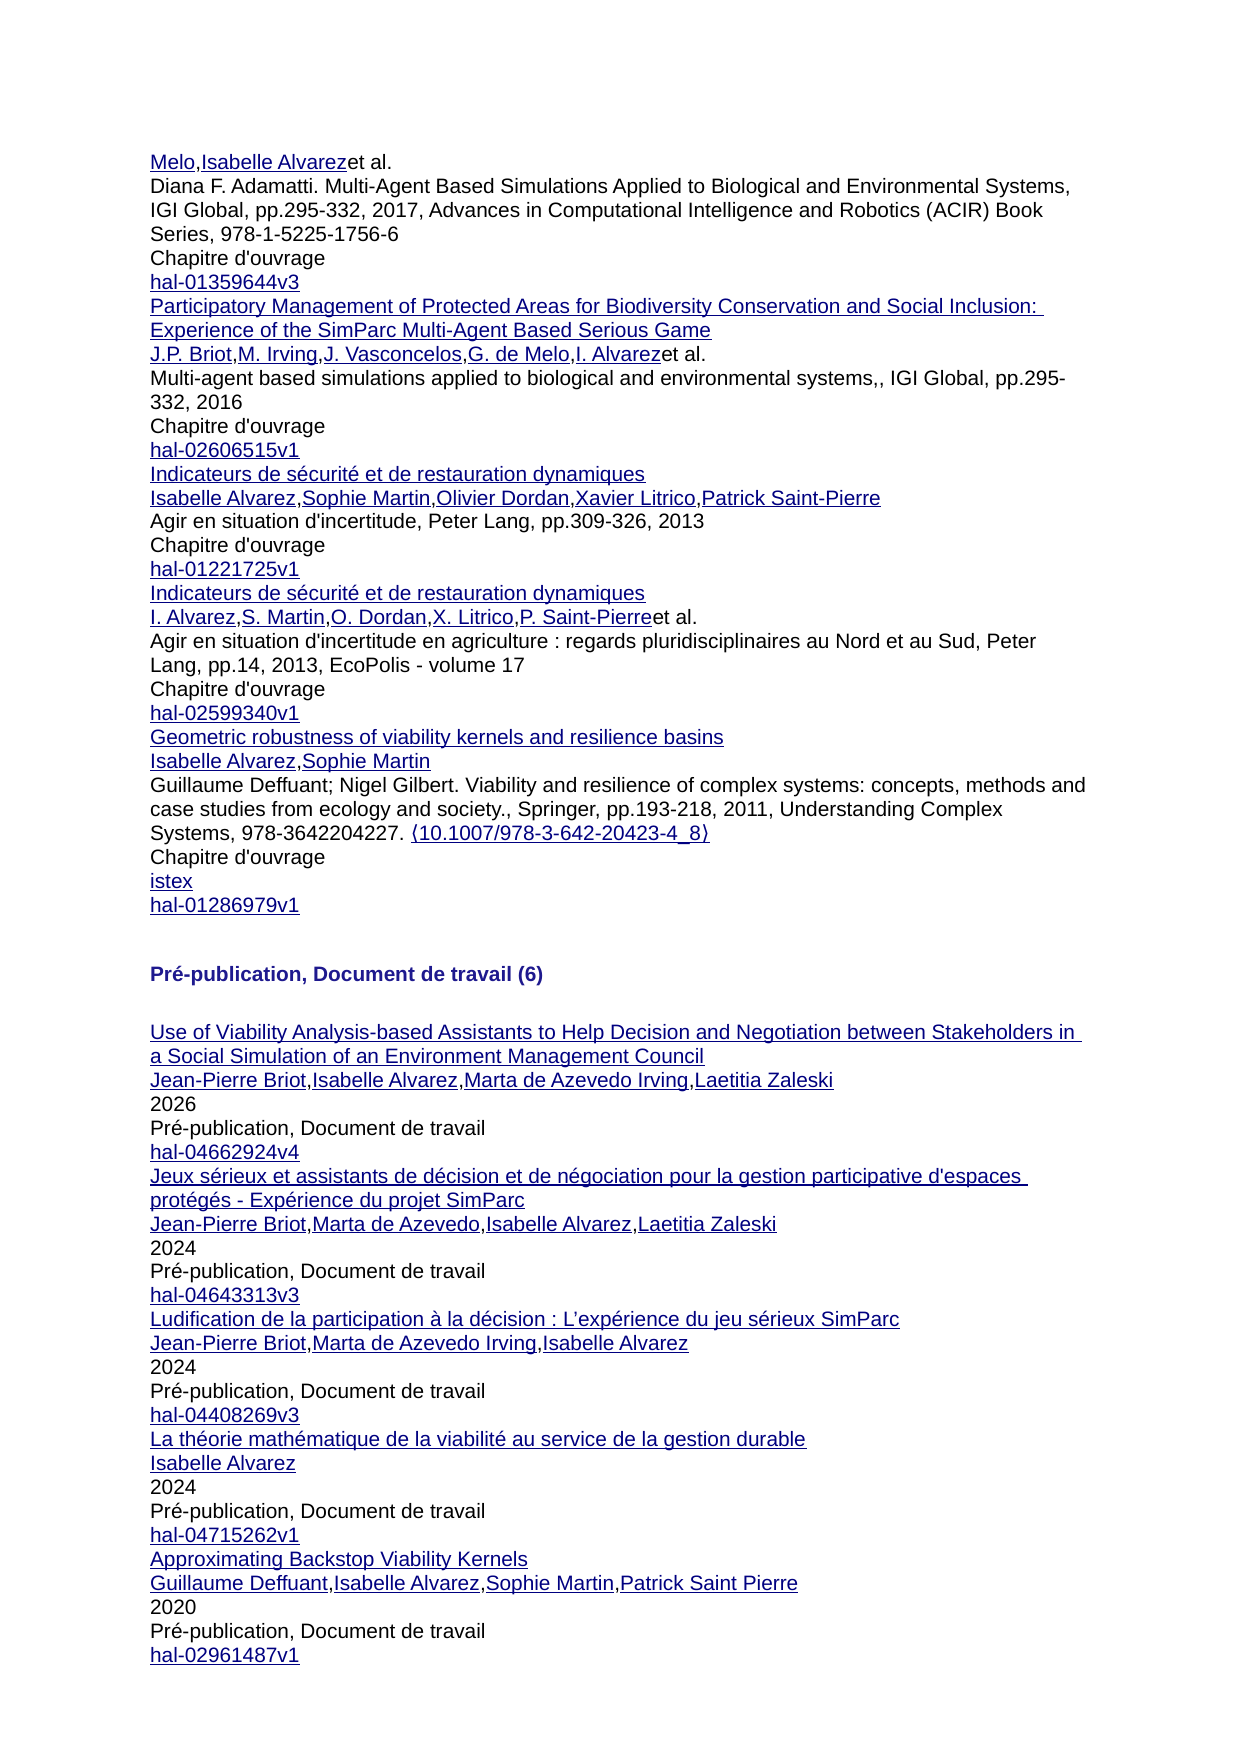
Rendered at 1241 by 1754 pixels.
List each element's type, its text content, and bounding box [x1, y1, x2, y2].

table_cell Indicateurs de sécurité et de restauration dynamiques Isabelle Alvarez,Sophie Martin,Olivier Dordan,Xavier Litrico,Patrick Saint-Pierre Agir en situation d'incertitude, Peter Lang, pp.309-326, 2013 Chapitre d'ouvrage hal-01221725v1 [150, 461, 1090, 581]
table_cell Approximating Backstop Viability Kernels Guillaume Deffuant,Isabelle Alvarez,Sophie Martin,Patrick Saint Pierre 2020 Pré-publication, Document de travail hal-02961487v1 [150, 1547, 1090, 1667]
subtitle Pré-publication, Document de travail (6) [150, 961, 1090, 985]
table_cell La théorie mathématique de la viabilité au service de la gestion durable Isabelle Alvarez 2024 Pré-publication, Document de travail hal-04715262v1 [150, 1427, 1090, 1547]
table_cell Ludification de la participation à la décision : L’expérience du jeu sérieux SimParc Jean-Pierre Briot,Marta de Azevedo Irving,Isabelle Alvarez 2024 Pré-publication, Document de travail hal-04408269v3 [150, 1307, 1090, 1427]
table_cell Participatory Management of Protected Areas for Biodiversity Conservation and Social Inclusion: Experience of the SimParc Multi-Agent Based Serious Game J.P. Briot,M. Irving,J. Vasconcelos,G. de Melo,I. Alvarezet al. Multi-agent based simulations applied to biological and environmental systems,, IGI Global, pp.295-332, 2016 Chapitre d'ouvrage hal-02606515v1 [150, 294, 1090, 461]
table_cell Geometric robustness of viability kernels and resilience basins Isabelle Alvarez,Sophie Martin Guillaume Deffuant; Nigel Gilbert. Viability and resilience of complex systems: concepts, methods and case studies from ecology and society., Springer, pp.193-218, 2011, Understanding Complex Systems, 978-3642204227. ⟨10.1007/978-3-642-20423-4_8⟩ Chapitre d'ouvrage istex hal-01286979v1 [150, 725, 1090, 917]
table_cell Melo,Isabelle Alvarezet al. Diana F. Adamatti. Multi-Agent Based Simulations Applied to Biological and Environmental Systems, IGI Global, pp.295-332, 2017, Advances in Computational Intelligence and Robotics (ACIR) Book Series, 978-1-5225-1756-6 Chapitre d'ouvrage hal-01359644v3 [150, 150, 1090, 294]
table_cell Indicateurs de sécurité et de restauration dynamiques I. Alvarez,S. Martin,O. Dordan,X. Litrico,P. Saint-Pierreet al. Agir en situation d'incertitude en agriculture : regards pluridisciplinaires au Nord et au Sud, Peter Lang, pp.14, 2013, EcoPolis - volume 17 Chapitre d'ouvrage hal-02599340v1 [150, 581, 1090, 725]
table_header Use of Viability Analysis-based Assistants to Help Decision and Negotiation between Stakeholders in a Social Simulation of an Environment Management Council Jean-Pierre Briot,Isabelle Alvarez,Marta de Azevedo Irving,Laetitia Zaleski 2026 Pré-publication, Document de travail hal-04662924v4 [150, 1020, 1090, 1163]
table_cell Jeux sérieux et assistants de décision et de négociation pour la gestion participative d'espaces protégés - Expérience du projet SimParc Jean-Pierre Briot,Marta de Azevedo,Isabelle Alvarez,Laetitia Zaleski 2024 Pré-publication, Document de travail hal-04643313v3 [150, 1164, 1090, 1307]
